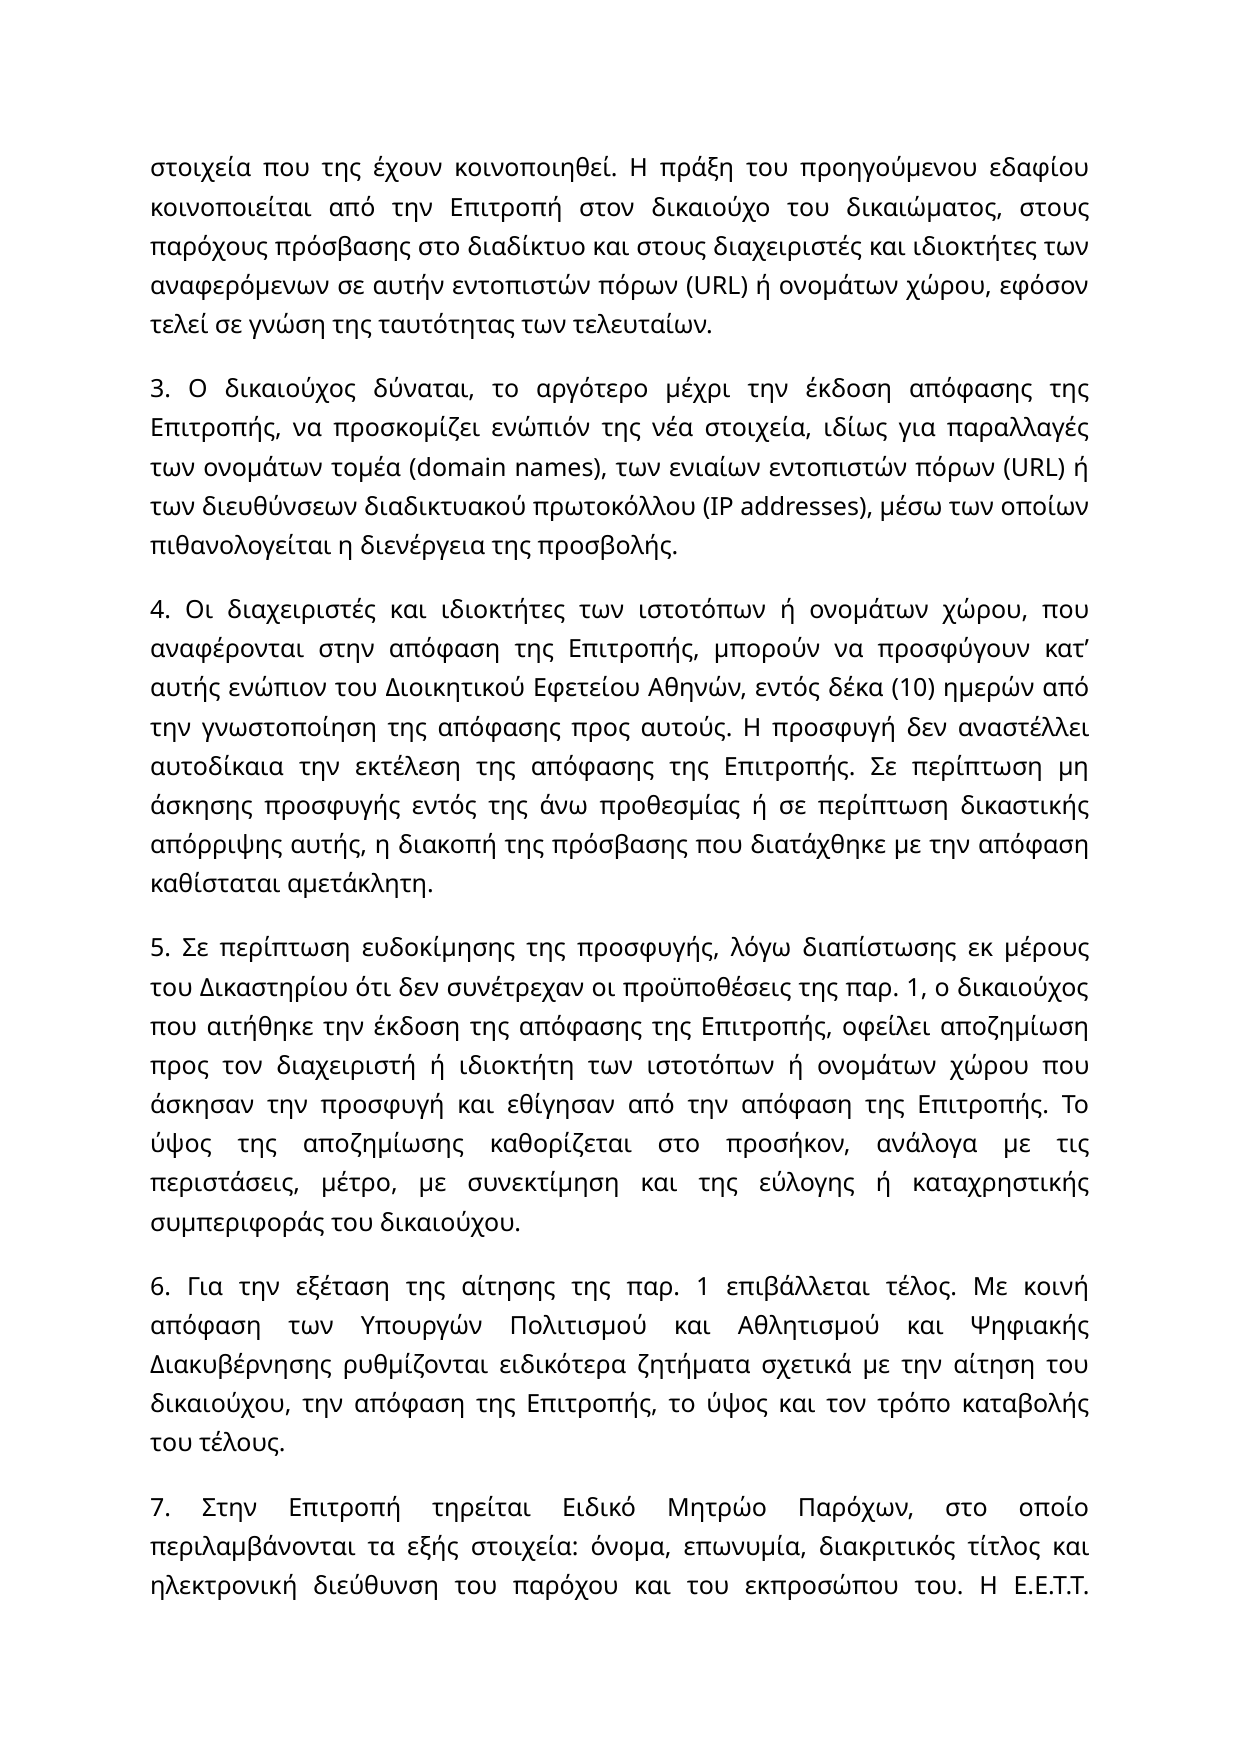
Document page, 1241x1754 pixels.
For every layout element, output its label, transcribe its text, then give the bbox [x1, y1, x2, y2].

text 3. Ο δικαιούχος δύναται, το αργότερο μέχρι την έκδοση απόφασης της Επιτροπής, να προσκομίζει ενώπιόν της νέα στοιχεία, ιδίως για παραλλαγές των ονομάτων τομέα (domain names), των ενιαίων εντοπιστών πόρων (URL) ή των διευθύνσεων διαδικτυακού πρωτοκόλλου (IP addresses), μέσω των οποίων πιθανολογείται η διενέργεια της προσβολής. [150, 371, 1090, 562]
text στοιχεία που της έχουν κοινοποιηθεί. Η πράξη του προηγούμενου εδαφίου κοινοποιείται από την Επιτροπή στον δικαιούχο του δικαιώματος, στους παρόχους πρόσβασης στο διαδίκτυο και στους διαχειριστές και ιδιοκτήτες των αναφερόμενων σε αυτήν εντοπιστών πόρων (URL) ή ονομάτων χώρου, εφόσον τελεί σε γνώση της ταυτότητας των τελευταίων. [150, 150, 1090, 341]
text 6. Για την εξέταση της αίτησης της παρ. 1 επιβάλλεται τέλος. Με κοινή απόφαση των Υπουργών Πολιτισμού και Αθλητισμού και Ψηφιακής Διακυβέρνησης ρυθμίζονται ειδικότερα ζητήματα σχετικά με την αίτηση του δικαιούχου, την απόφαση της Επιτροπής, το ύψος και τον τρόπο καταβολής του τέλους. [150, 1268, 1090, 1459]
text 7. Στην Επιτροπή τηρείται Ειδικό Μητρώο Παρόχων, στο οποίο περιλαμβάνονται τα εξής στοιχεία: όνομα, επωνυμία, διακριτικός τίτλος και ηλεκτρονική διεύθυνση του παρόχου και του εκπροσώπου του. Η Ε.Ε.Τ.Τ. [150, 1489, 1090, 1602]
text 4. Οι διαχειριστές και ιδιοκτήτες των ιστοτόπων ή ονομάτων χώρου, που αναφέρονται στην απόφαση της Επιτροπής, μπορούν να προσφύγουν κατ’ αυτής ενώπιον του Διοικητικού Εφετείου Αθηνών, εντός δέκα (10) ημερών από την γνωστοποίηση της απόφασης προς αυτούς. Η προσφυγή δεν αναστέλλει αυτοδίκαια την εκτέλεση της απόφασης της Επιτροπής. Σε περίπτωση μη άσκησης προσφυγής εντός της άνω προθεσμίας ή σε περίπτωση δικαστικής απόρριψης αυτής, η διακοπή της πρόσβασης που διατάχθηκε με την απόφαση καθίσταται αμετάκλητη. [150, 592, 1090, 900]
text 5. Σε περίπτωση ευδοκίμησης της προσφυγής, λόγω διαπίστωσης εκ μέρους του Δικαστηρίου ότι δεν συνέτρεχαν οι προϋποθέσεις της παρ. 1, ο δικαιούχος που αιτήθηκε την έκδοση της απόφασης της Επιτροπής, οφείλει αποζημίωση προς τον διαχειριστή ή ιδιοκτήτη των ιστοτόπων ή ονομάτων χώρου που άσκησαν την προσφυγή και εθίγησαν από την απόφαση της Επιτροπής. Το ύψος της αποζημίωσης καθορίζεται στο προσήκον, ανάλογα με τις περιστάσεις, μέτρο, με συνεκτίμηση και της εύλογης ή καταχρηστικής συμπεριφοράς του δικαιούχου. [150, 930, 1090, 1238]
